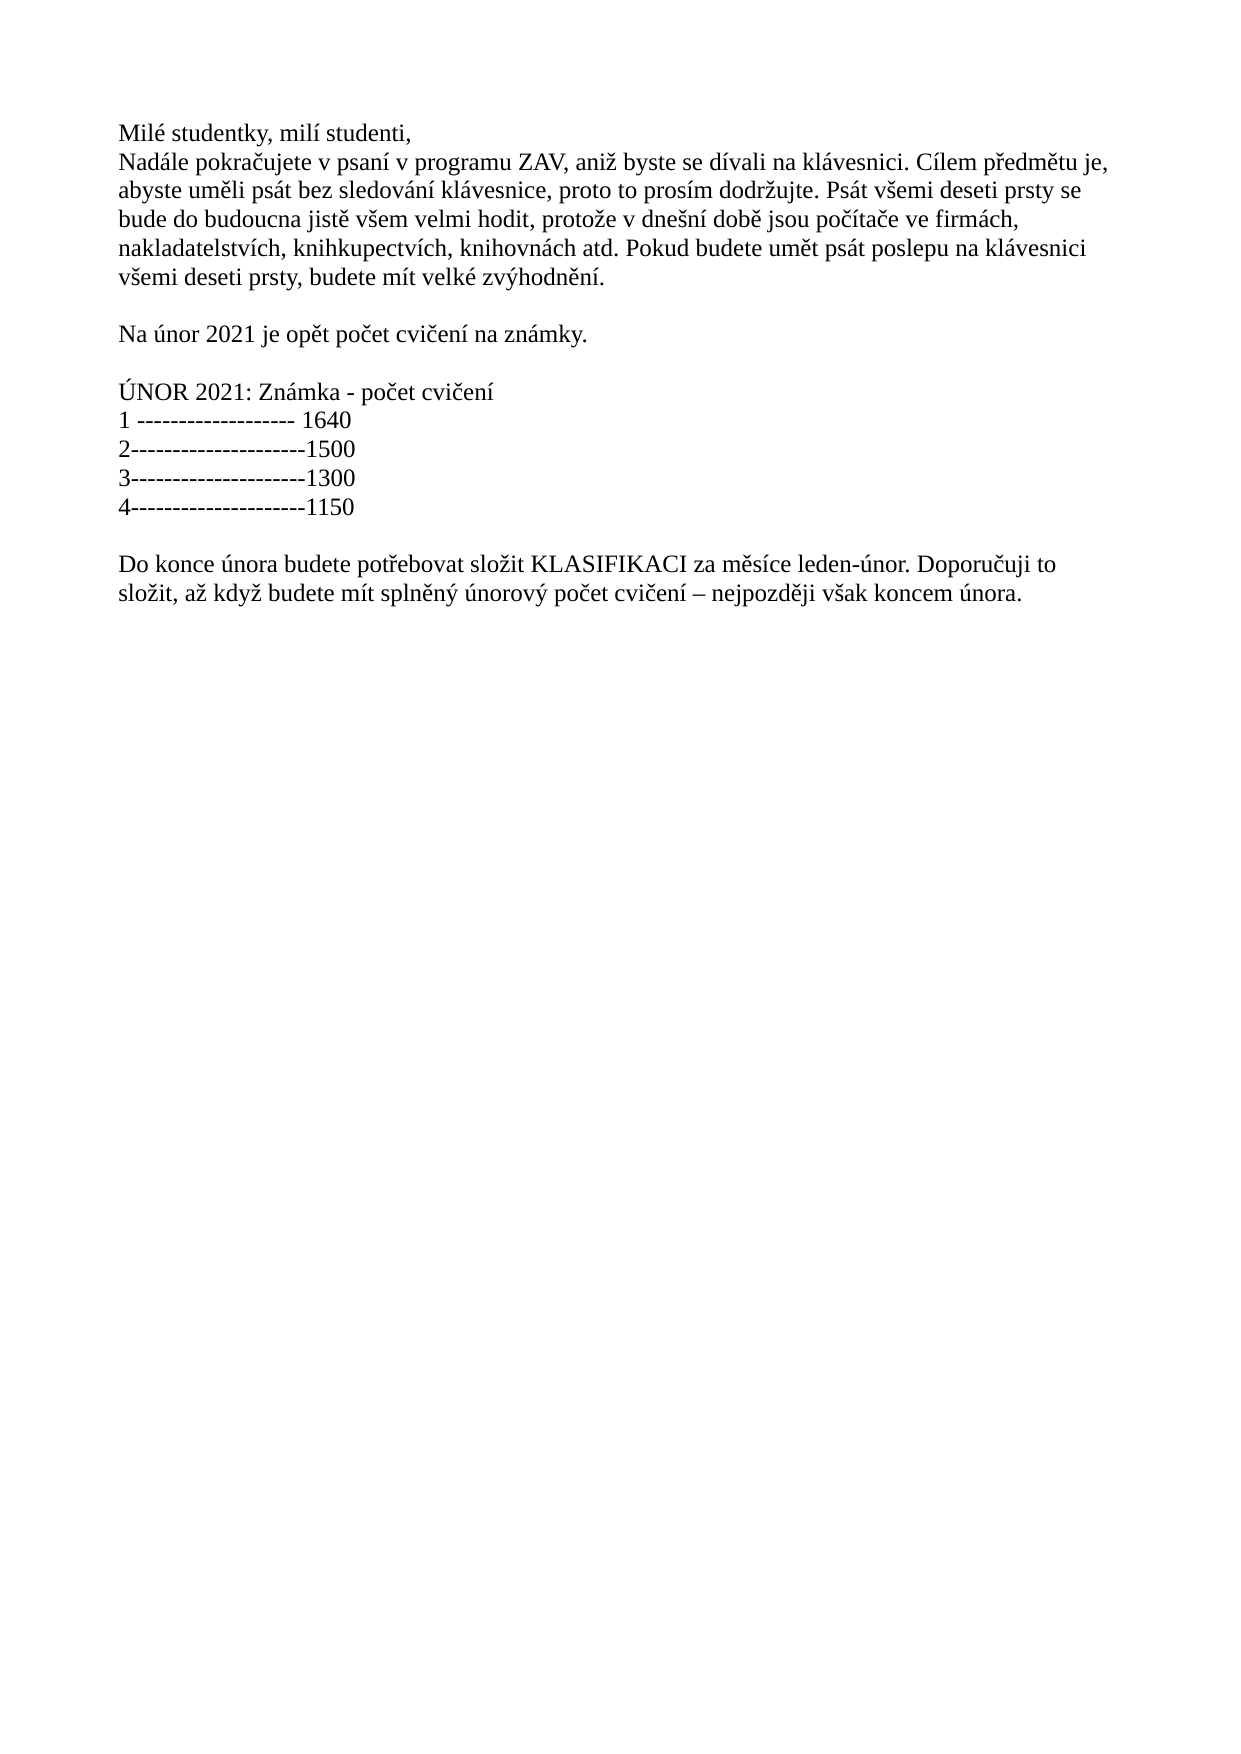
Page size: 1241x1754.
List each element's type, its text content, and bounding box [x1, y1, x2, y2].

text Na únor 2021 je opět počet cvičení na známky. [118, 319, 1122, 348]
text Milé studentky, milí studenti, [118, 118, 1122, 147]
text Nadále pokračujete v psaní v programu ZAV, aniž byste se dívali na klávesnici. Cílem předmětu je, abyste uměli psát bez sledování klávesnice, proto to prosím dodržujte. Psát všemi deseti prsty se bude do budoucna jistě všem velmi hodit, protože v dnešní době jsou počítače ve firmách, nakladatelstvích, knihkupectvích, knihovnách atd. Pokud budete umět psát poslepu na klávesnici všemi deseti prsty, budete mít velké zvýhodnění. [118, 147, 1122, 291]
text 4---------------------1150 [118, 492, 1122, 521]
text Do konce února budete potřebovat složit KLASIFIKACI za měsíce leden-únor. Doporučuji to složit, až když budete mít splněný únorový počet cvičení – nejpozději však koncem února. [118, 549, 1122, 607]
text 1 ------------------- 1640 [118, 406, 1122, 434]
text 2---------------------1500 [118, 434, 1122, 463]
text ÚNOR 2021: Známka - počet cvičení [118, 377, 1122, 406]
text 3---------------------1300 [118, 463, 1122, 492]
